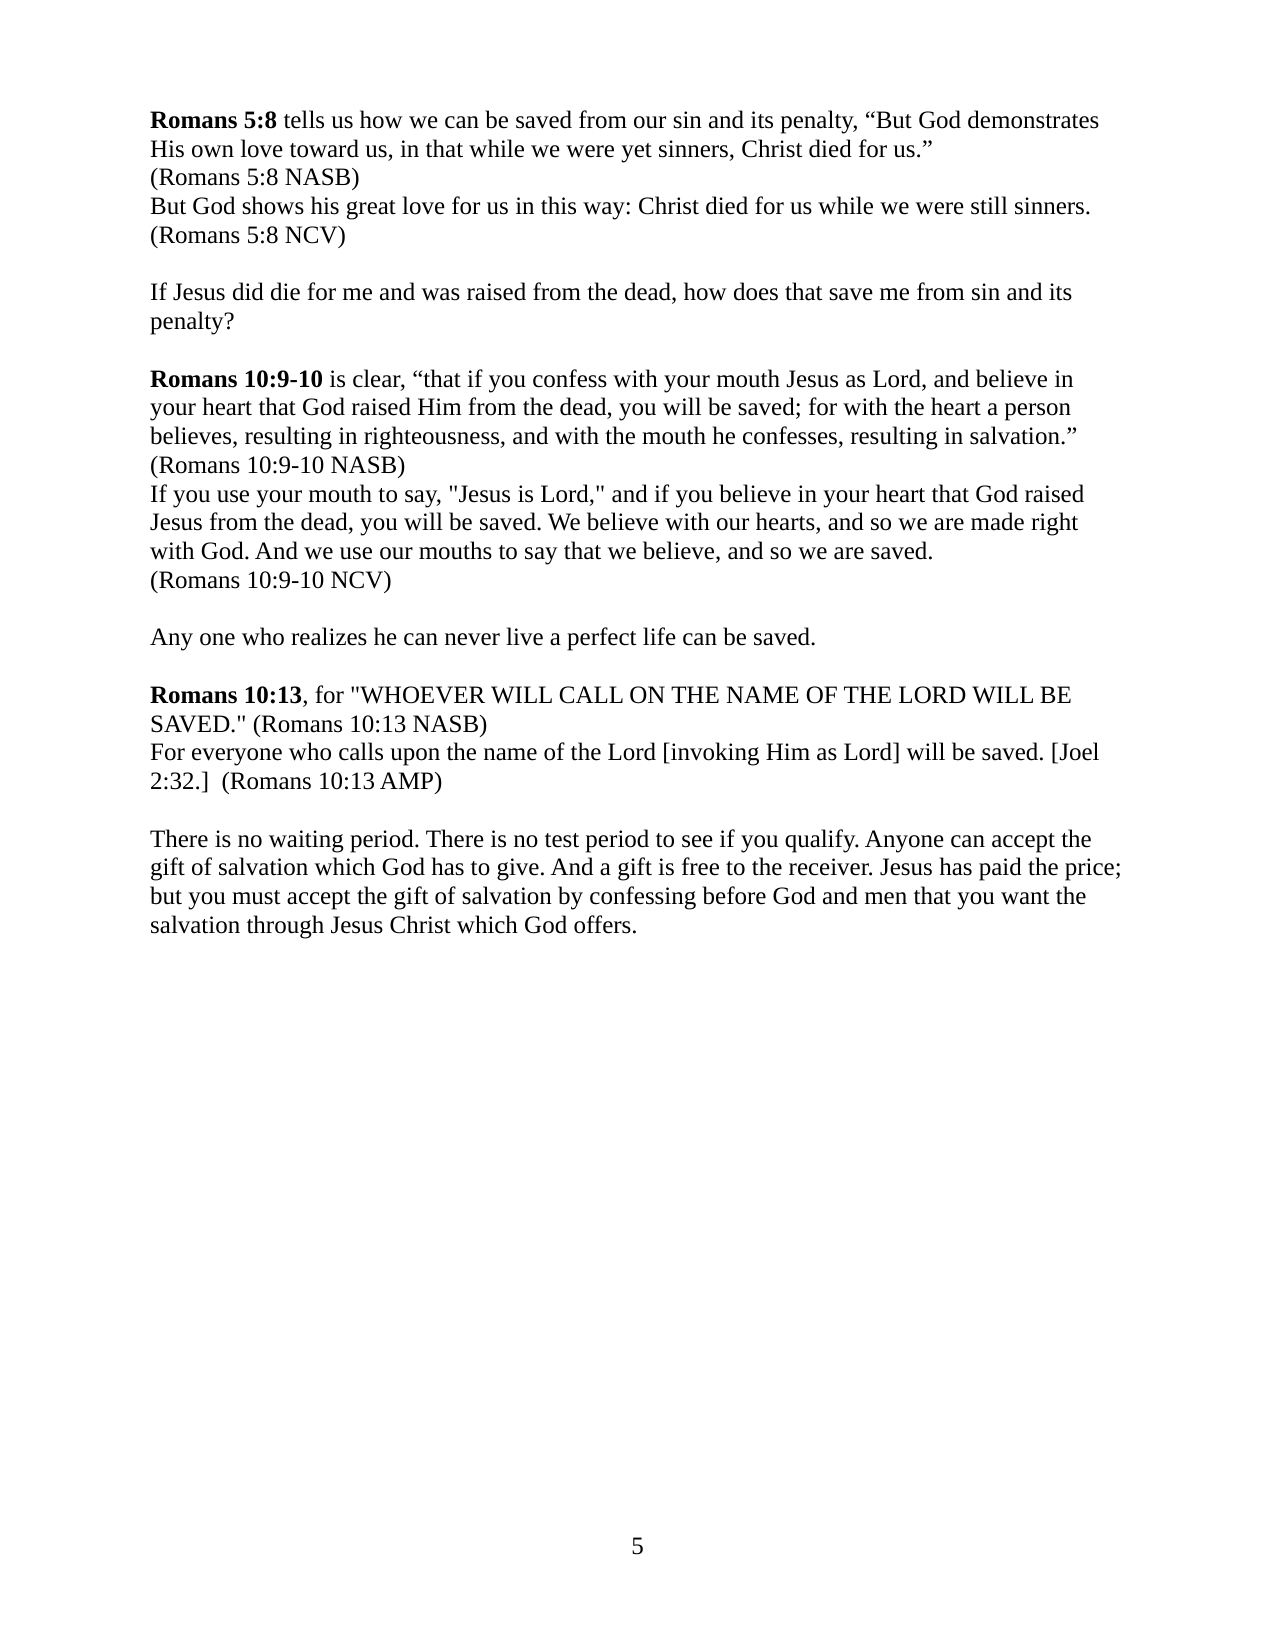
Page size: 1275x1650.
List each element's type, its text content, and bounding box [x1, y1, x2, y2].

text If Jesus did die for me and was raised from the dead, how does that save me from sin and its penalty? [150, 277, 1125, 335]
text There is no waiting period. There is no test period to see if you qualify. Anyone can accept the gift of salvation which God has to give. And a gift is free to the receiver. Jesus has paid the price; but you must accept the gift of salvation by confessing before God and men that you want the salvation through Jesus Christ which God offers. [150, 824, 1125, 939]
text (Romans 5:8 NCV) [150, 220, 1125, 249]
text Romans 5:8 tells us how we can be saved from our sin and its penalty, “But God demonstrates His own love toward us, in that while we were yet sinners, Christ died for us.” [150, 105, 1125, 162]
text Any one who realizes he can never live a perfect life can be saved. [150, 622, 1125, 651]
text If you use your mouth to say, "Jesus is Lord," and if you believe in your heart that God raised Jesus from the dead, you will be saved. We believe with our hearts, and so we are made right with God. And we use our mouths to say that we believe, and so we are saved. [150, 479, 1125, 565]
text Romans 10:13, for "WHOEVER WILL CALL ON THE NAME OF THE LORD WILL BE SAVED." (Romans 10:13 NASB) [150, 680, 1125, 737]
text (Romans 10:9-10 NCV) [150, 565, 1125, 594]
text (Romans 5:8 NASB) [150, 162, 1125, 191]
text But God shows his great love for us in this way: Christ died for us while we were still sinners. [150, 191, 1125, 220]
text For everyone who calls upon the name of the Lord [invoking Him as Lord] will be saved. [Joel 2:32.] (Romans 10:13 AMP) [150, 737, 1125, 795]
text Romans 10:9-10 is clear, “that if you confess with your mouth Jesus as Lord, and believe in your heart that God raised Him from the dead, you will be saved; for with the heart a person believes, resulting in righteousness, and with the mouth he confesses, resulting in salvation.” (Romans 10:9-10 NASB) [150, 364, 1125, 479]
